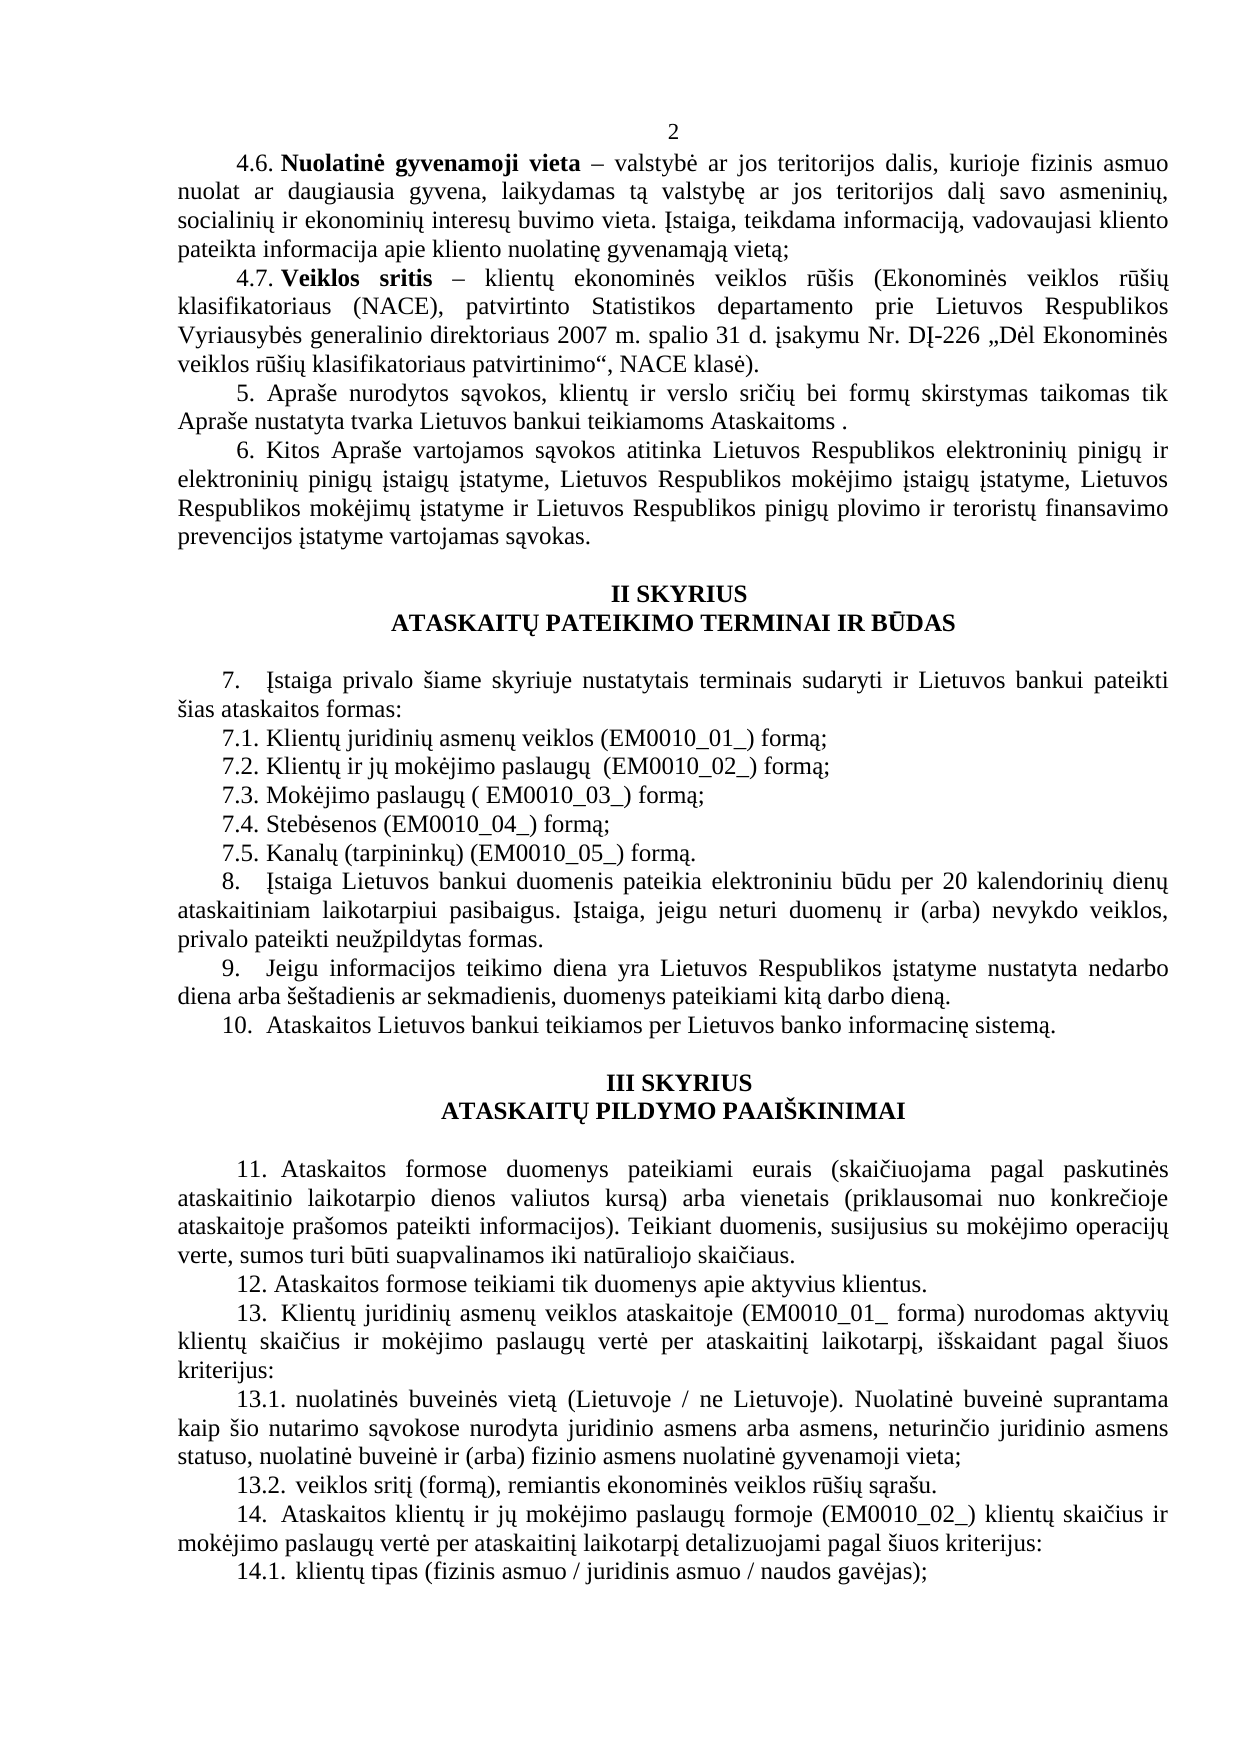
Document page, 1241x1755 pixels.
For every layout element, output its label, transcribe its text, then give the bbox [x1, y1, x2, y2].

text 13. Klientų juridinių asmenų veiklos ataskaitoje (EM0010_01_ forma) nurodomas aktyvių klientų skaičius ir mokėjimo paslaugų vertė per ataskaitinį laikotarpį, išskaidant pagal šiuos kriterijus: [177, 1298, 1169, 1384]
text 12. Ataskaitos formose teikiami tik duomenys apie aktyvius klientus. [236, 1269, 1169, 1298]
text III SKYRIUS [177, 1068, 1181, 1096]
text 13.2. veiklos sritį (formą), remiantis ekonominės veiklos rūšių sąrašu. [177, 1470, 1169, 1499]
text 10. Ataskaitos Lietuvos bankui teikiamos per Lietuvos banko informacinę sistemą. [177, 1010, 1169, 1039]
text 7.2. Klientų ir jų mokėjimo paslaugų (EM0010_02_) formą; [177, 751, 1169, 780]
text 7. Įstaiga privalo šiame skyriuje nustatytais terminais sudaryti ir Lietuvos bankui pateikti šias ataskaitos formas: [177, 665, 1169, 723]
text 7.5. Kanalų (tarpininkų) (EM0010_05_) formą. [177, 838, 1169, 866]
text II SKYRIUS [177, 579, 1181, 608]
text 14. Ataskaitos klientų ir jų mokėjimo paslaugų formoje (EM0010_02_) klientų skaičius ir mokėjimo paslaugų vertė per ataskaitinį laikotarpį detalizuojami pagal šiuos kriterijus: [177, 1499, 1169, 1556]
text 7.1. Klientų juridinių asmenų veiklos (EM0010_01_) formą; [177, 723, 1169, 751]
text 4.7. Veiklos sritis – klientų ekonominės veiklos rūšis (Ekonominės veiklos rūšių klasifikatoriaus (NACE), patvirtinto Statistikos departamento prie Lietuvos Respublikos Vyriausybės generalinio direktoriaus 2007 m. spalio 31 d. įsakymu Nr. DĮ-226 „Dėl Ekonominės veiklos rūšių klasifikatoriaus patvirtinimo“, NACE klasė). [177, 263, 1169, 378]
text ATASKAITŲ PILDYMO PAAIŠKINIMAI [177, 1096, 1169, 1125]
text 9. Jeigu informacijos teikimo diena yra Lietuvos Respublikos įstatyme nustatyta nedarbo diena arba šeštadienis ar sekmadienis, duomenys pateikiami kitą darbo dieną. [177, 953, 1169, 1010]
text 11. Ataskaitos formose duomenys pateikiami eurais (skaičiuojama pagal paskutinės ataskaitinio laikotarpio dienos valiutos kursą) arba vienetais (priklausomai nuo konkrečioje ataskaitoje prašomos pateikti informacijos). Teikiant duomenis, susijusius su mokėjimo operacijų verte, sumos turi būti suapvalinamos iki natūraliojo skaičiaus. [177, 1154, 1169, 1269]
text 6. Kitos Apraše vartojamos sąvokos atitinka Lietuvos Respublikos elektroninių pinigų ir elektroninių pinigų įstaigų įstatyme, Lietuvos Respublikos mokėjimo įstaigų įstatyme, Lietuvos Respublikos mokėjimų įstatyme ir Lietuvos Respublikos pinigų plovimo ir teroristų finansavimo prevencijos įstatyme vartojamas sąvokas. [177, 435, 1169, 550]
text 8. Įstaiga Lietuvos bankui duomenis pateikia elektroniniu būdu per 20 kalendorinių dienų ataskaitiniam laikotarpiui pasibaigus. Įstaiga, jeigu neturi duomenų ir (arba) nevykdo veiklos, privalo pateikti neužpildytas formas. [177, 866, 1169, 953]
text 4.6. Nuolatinė gyvenamoji vieta – valstybė ar jos teritorijos dalis, kurioje fizinis asmuo nuolat ar daugiausia gyvena, laikydamas tą valstybę ar jos teritorijos dalį savo asmeninių, socialinių ir ekonominių interesų buvimo vieta. Įstaiga, teikdama informaciją, vadovaujasi kliento pateikta informacija apie kliento nuolatinę gyvenamąją vietą; [177, 148, 1169, 263]
text 13.1. nuolatinės buveinės vietą (Lietuvoje / ne Lietuvoje). Nuolatinė buveinė suprantama kaip šio nutarimo sąvokose nurodyta juridinio asmens arba asmens, neturinčio juridinio asmens statuso, nuolatinė buveinė ir (arba) fizinio asmens nuolatinė gyvenamoji vieta; [177, 1384, 1169, 1470]
text ATASKAITŲ PAteikimo terminai IR BŪDAS [177, 608, 1169, 636]
text 14.1. klientų tipas (fizinis asmuo / juridinis asmuo / naudos gavėjas); [177, 1556, 1169, 1585]
text 5. Apraše nurodytos sąvokos, klientų ir verslo sričių bei formų skirstymas taikomas tik Apraše nustatyta tvarka Lietuvos bankui teikiamoms Ataskaitoms . [177, 378, 1169, 435]
text 7.3. Mokėjimo paslaugų ( EM0010_03_) formą; [177, 780, 1169, 809]
text 7.4. Stebėsenos (EM0010_04_) formą; [177, 809, 1169, 838]
